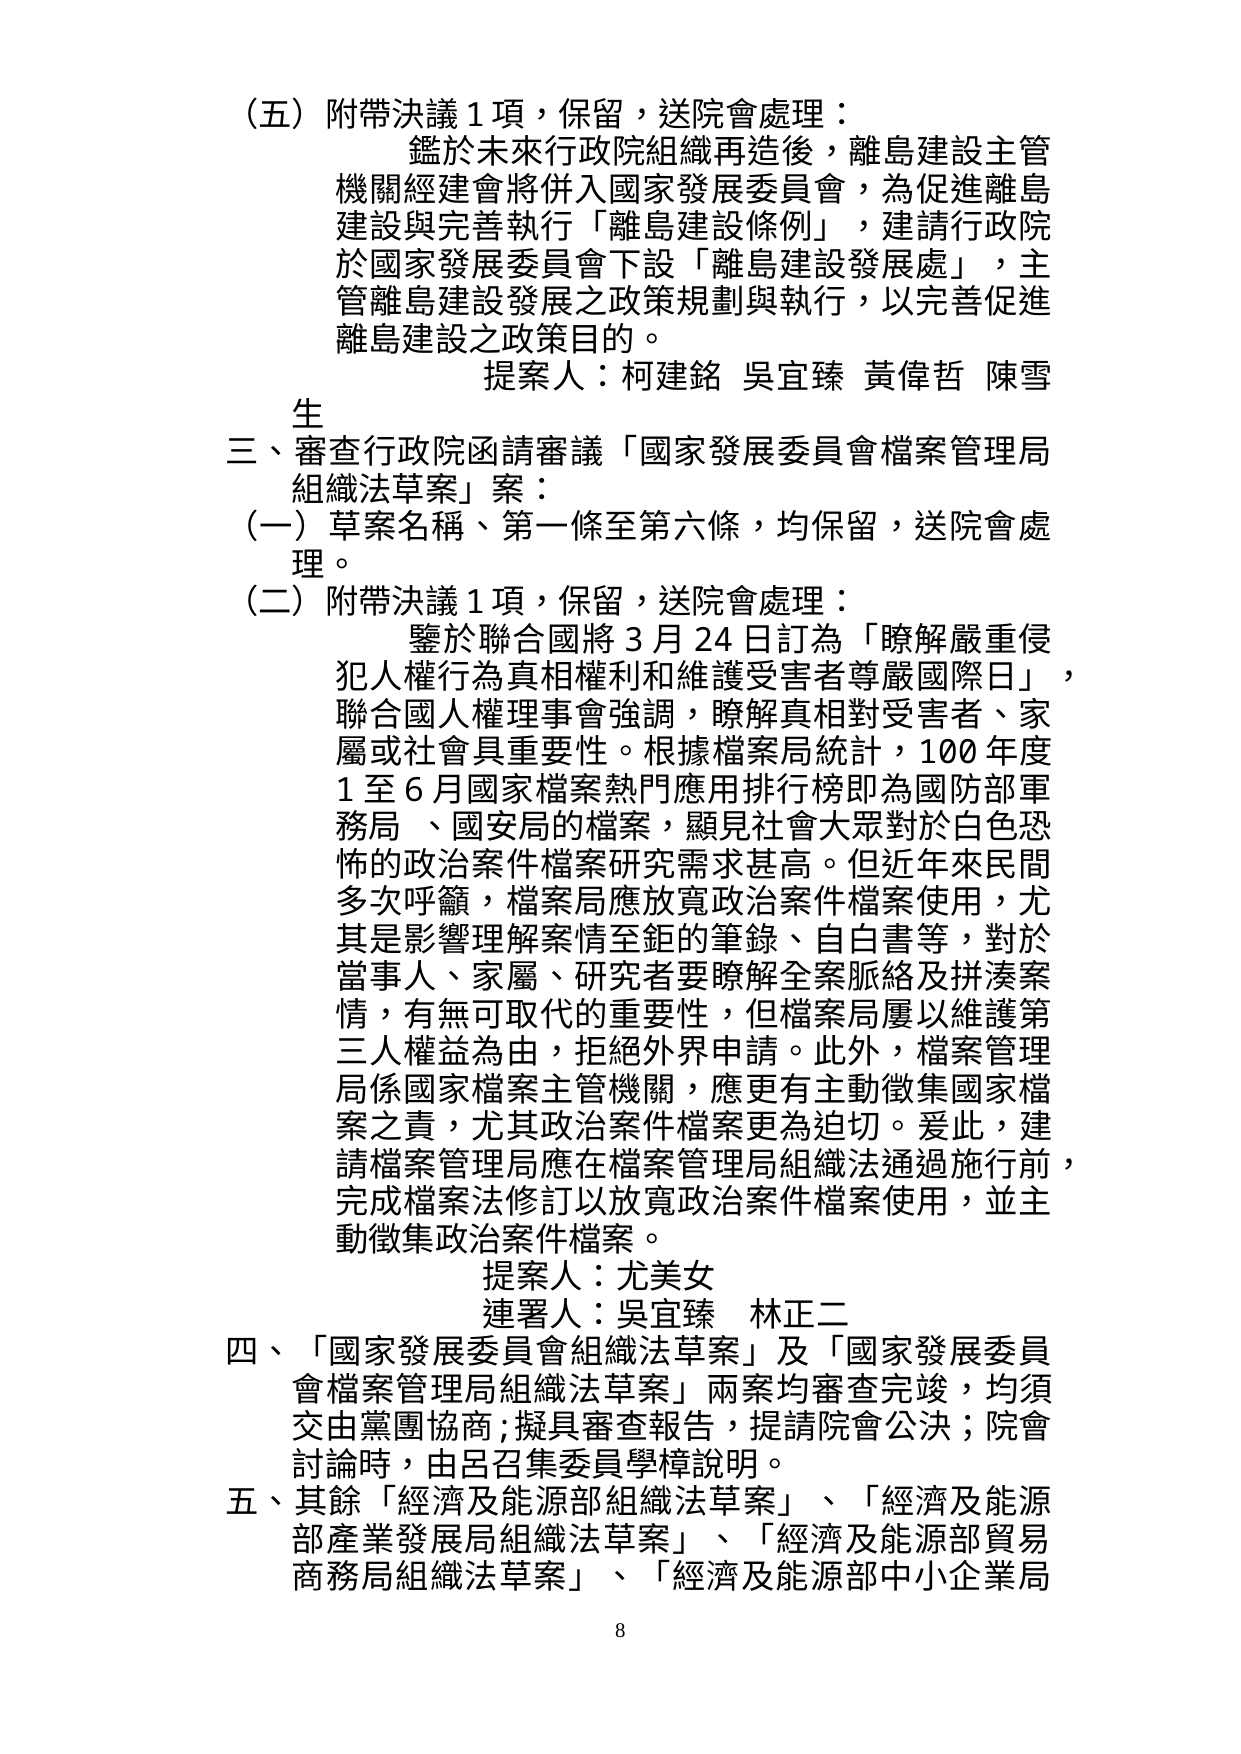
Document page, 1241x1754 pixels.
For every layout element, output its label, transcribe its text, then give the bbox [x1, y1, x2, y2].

text 三、審查行政院函請審議「國家發展委員會檔案管理局組織法草案」案： [225, 434, 1053, 509]
text （五）附帶決議1項，保留，送院會處理： [225, 96, 1053, 134]
text （二）附帶決議1項，保留，送院會處理： [225, 584, 1053, 621]
text 五、其餘「經濟及能源部組織法草案」、「經濟及能源部產業發展局組織法草案」、「經濟及能源部貿易商務局組織法草案」、「經濟及能源部中小企業局 [225, 1484, 1053, 1596]
text 鑑於未來行政院組織再造後，離島建設主管機關經建會將併入國家發展委員會，為促進離島建設與完善執行「離島建設條例」，建請行政院於國家發展委員會下設「離島建設發展處」，主管離島建設發展之政策規劃與執行，以完善促進離島建設之政策目的。 [335, 134, 1053, 359]
text 鑒於聯合國將3月24日訂為「瞭解嚴重侵犯人權行為真相權利和維護受害者尊嚴國際日」，聯合國人權理事會強調，瞭解真相對受害者、家屬或社會具重要性。根據檔案局統計，100年度1至6月國家檔案熱門應用排行榜即為國防部軍務局 、國安局的檔案，顯見社會大眾對於白色恐怖的政治案件檔案研究需求甚高。但近年來民間多次呼籲，檔案局應放寬政治案件檔案使用，尤其是影響理解案情至鉅的筆錄、自白書等，對於當事人、家屬、研究者要瞭解全案脈絡及拼湊案情，有無可取代的重要性，但檔案局屢以維護第三人權益為由，拒絕外界申請。此外，檔案管理局係國家檔案主管機關，應更有主動徵集國家檔案之責，尤其政治案件檔案更為迫切。爰此，建請檔案管理局應在檔案管理局組織法通過施行前，完成檔案法修訂以放寬政治案件檔案使用，並主動徵集政治案件檔案。 [335, 621, 1053, 1259]
text 四、「國家發展委員會組織法草案」及「國家發展委員會檔案管理局組織法草案」兩案均審查完竣，均須交由黨團協商;擬具審查報告，提請院會公決；院會討論時，由呂召集委員學樟說明。 [225, 1334, 1053, 1484]
text （一）草案名稱、第一條至第六條，均保留，送院會處理。 [225, 509, 1053, 584]
text 連署人：吳宜臻 林正二 [335, 1296, 1053, 1334]
text 提案人：柯建銘 吳宜臻 黃偉哲 陳雪生 [291, 359, 1053, 434]
text 提案人：尤美女 [368, 1259, 1053, 1296]
